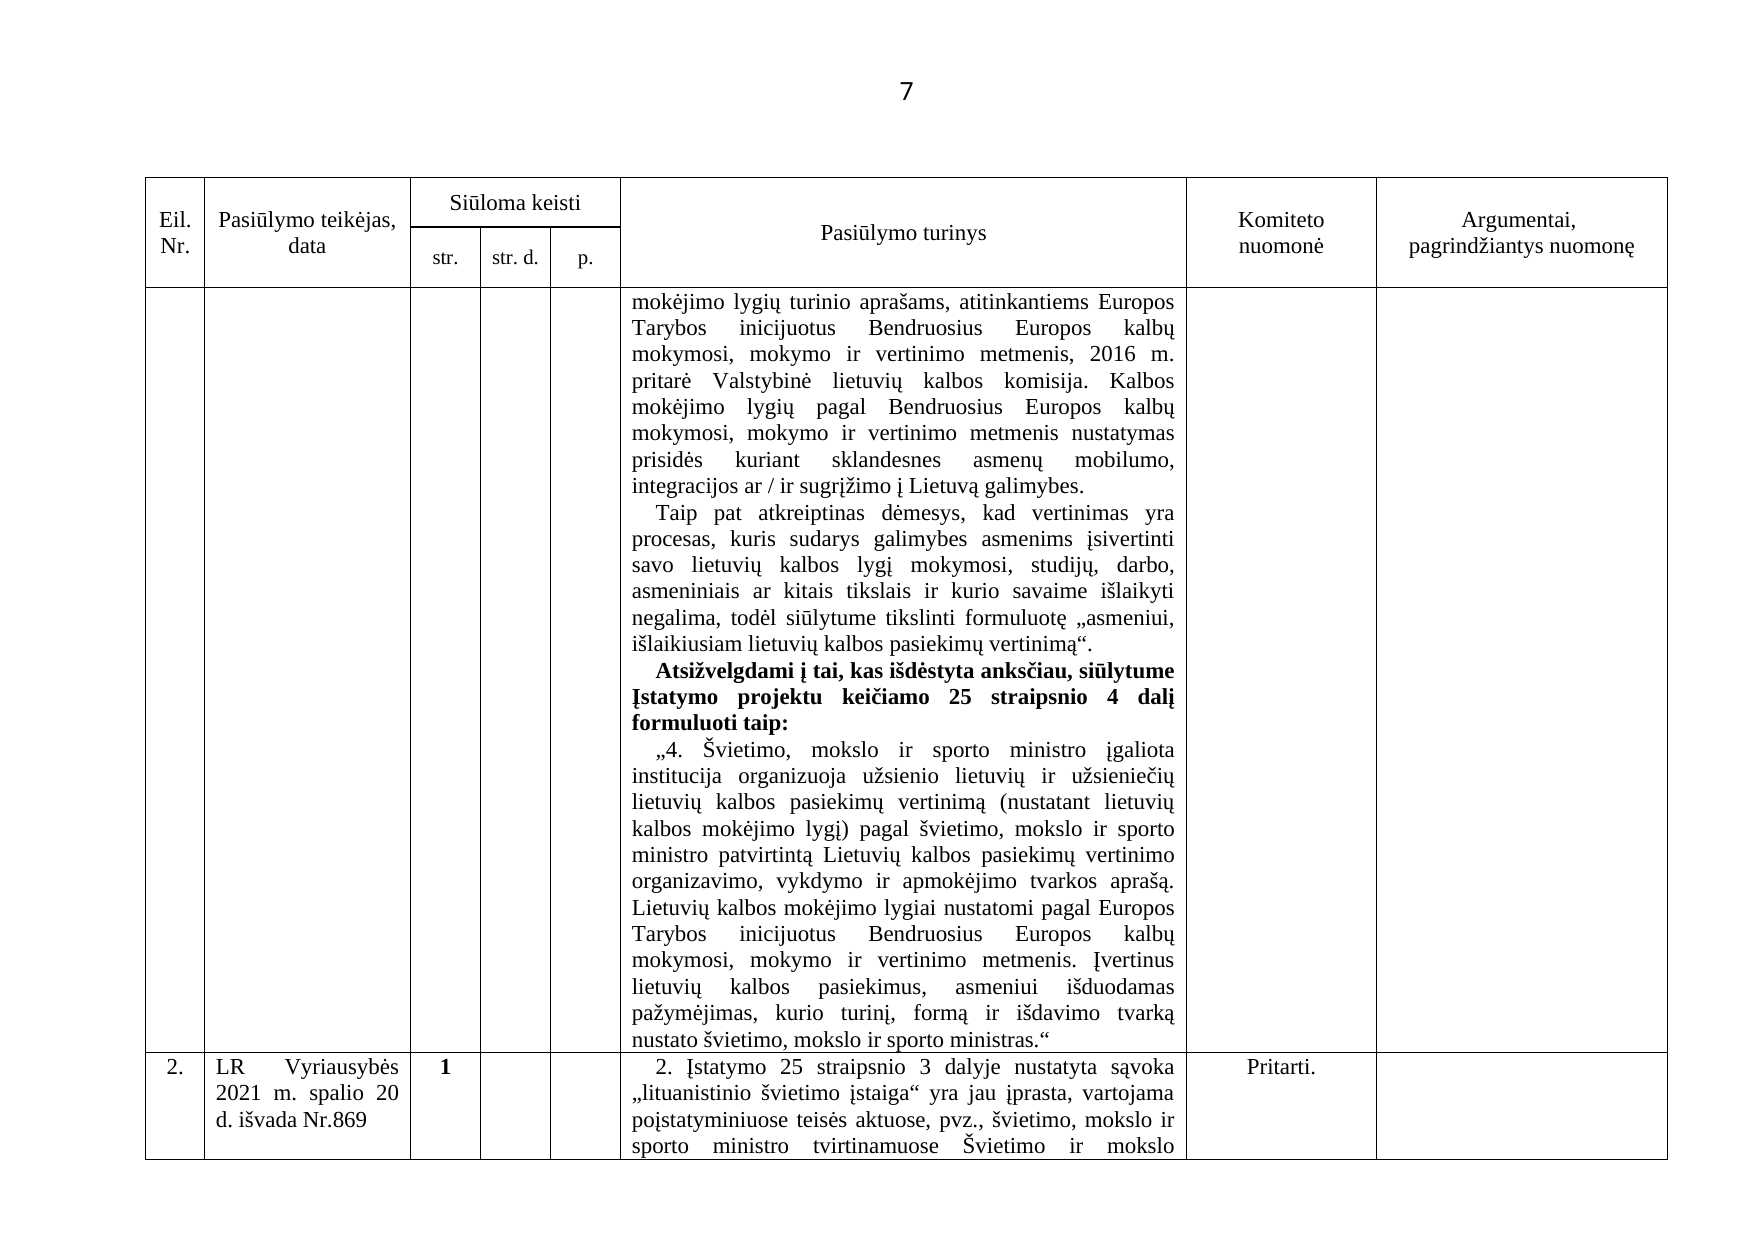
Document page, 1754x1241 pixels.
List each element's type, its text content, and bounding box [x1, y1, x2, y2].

table_cell 2. Įstatymo 25 straipsnio 3 dalyje nustatyta sąvoka „lituanistinio švietimo įstaiga“ yra jau įprasta, vartojama poįstatyminiuose teisės aktuose, pvz., švietimo, mokslo ir sporto ministro tvirtinamuose Švietimo ir mokslo [621, 1053, 1186, 1158]
table_cell p. [551, 228, 620, 287]
table_header Pasiūlymo teikėjas, data [205, 178, 410, 287]
table_cell [1187, 288, 1376, 1052]
table_cell [481, 288, 550, 1052]
table_cell LR Vyriausybės 2021 m. spalio 20 d. išvada Nr.869 [205, 1053, 410, 1158]
table_cell str. [411, 228, 480, 287]
table_cell 1 [411, 1053, 480, 1158]
table_header Siūloma keisti [411, 178, 620, 226]
table_cell 2. [146, 1053, 204, 1158]
table_cell [551, 1053, 620, 1158]
table_cell Pritarti. [1187, 1053, 1376, 1158]
table_cell [481, 1053, 550, 1158]
table_cell str. d. [481, 228, 550, 287]
table_cell [146, 288, 204, 1052]
table_header Pasiūlymo turinys [621, 178, 1186, 287]
table_header Argumentai, pagrindžiantys nuomonę [1377, 178, 1667, 287]
table_cell [1377, 288, 1667, 1052]
table_header Eil. Nr. [146, 178, 204, 287]
table_cell [551, 288, 620, 1052]
table_header Komiteto nuomonė [1187, 178, 1376, 287]
table_cell [411, 288, 480, 1052]
table_cell [1377, 1053, 1667, 1158]
table_cell [205, 288, 410, 1052]
table_cell mokėjimo lygių turinio aprašams, atitinkantiems Europos Tarybos inicijuotus Bendruosius Europos kalbų mokymosi, mokymo ir vertinimo metmenis, 2016 m. pritarė Valstybinė lietuvių kalbos komisija. Kalbos mokėjimo lygių pagal Bendruosius Europos kalbų mokymosi, mokymo ir vertinimo metmenis nustatymas prisidės kuriant sklandesnes asmenų mobilumo, integracijos ar / ir sugrįžimo į Lietuvą galimybes. Taip pat atkreiptinas dėmesys, kad vertinimas yra procesas, kuris sudarys galimybes asmenims įsivertinti savo lietuvių kalbos lygį mokymosi, studijų, darbo, asmeniniais ar kitais tikslais ir kurio savaime išlaikyti negalima, todėl siūlytume tikslinti formuluotę „asmeniui, išlaikiusiam lietuvių kalbos pasiekimų vertinimą“. Atsižvelgdami į tai, kas išdėstyta anksčiau, siūlytume Įstatymo projektu keičiamo 25 straipsnio 4 dalį formuluoti taip: „4. Švietimo, mokslo ir sporto ministro įgaliota institucija organizuoja užsienio lietuvių ir užsieniečių lietuvių kalbos pasiekimų vertinimą (nustatant lietuvių kalbos mokėjimo lygį) pagal švietimo, mokslo ir sporto ministro patvirtintą Lietuvių kalbos pasiekimų vertinimo organizavimo, vykdymo ir apmokėjimo tvarkos aprašą. Lietuvių kalbos mokėjimo lygiai nustatomi pagal Europos Tarybos inicijuotus Bendruosius Europos kalbų mokymosi, mokymo ir vertinimo metmenis. Įvertinus lietuvių kalbos pasiekimus, asmeniui išduodamas pažymėjimas, kurio turinį, formą ir išdavimo tvarką nustato švietimo, mokslo ir sporto ministras.“ [621, 288, 1186, 1052]
